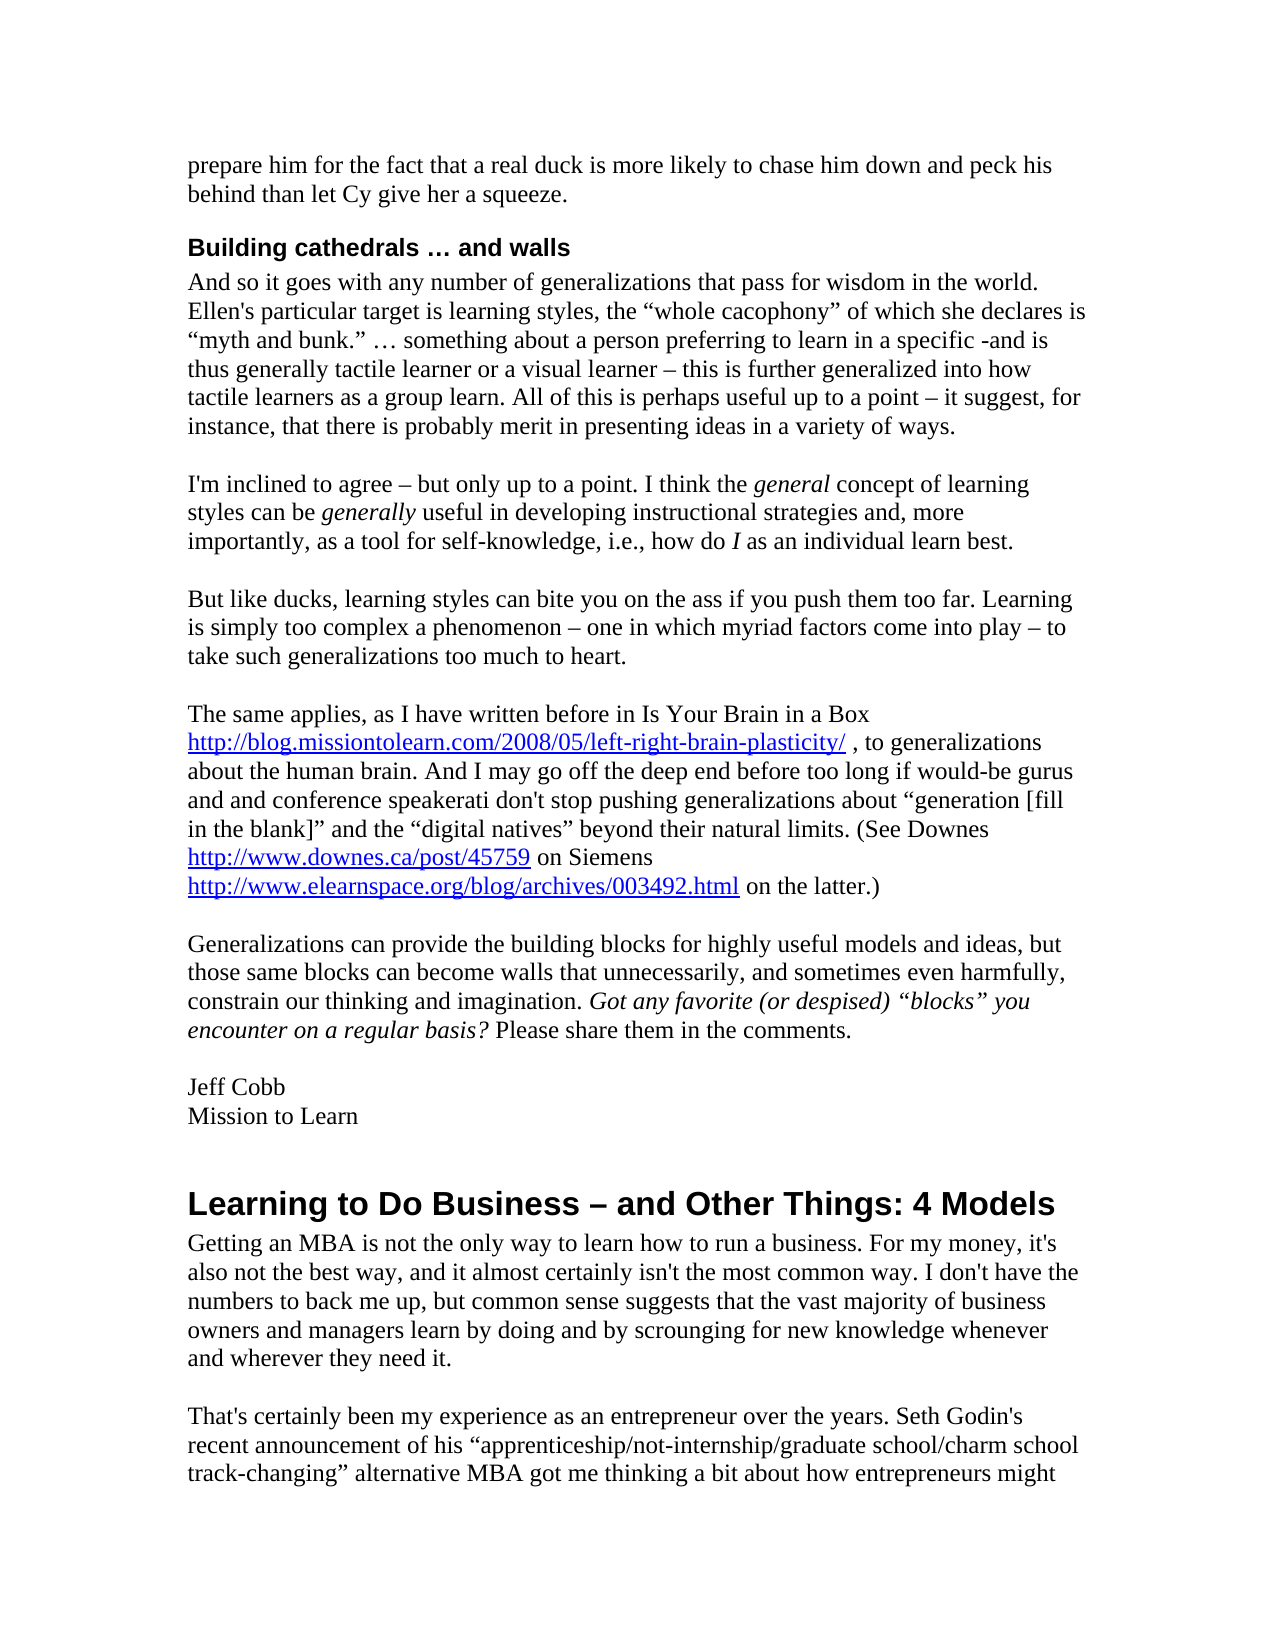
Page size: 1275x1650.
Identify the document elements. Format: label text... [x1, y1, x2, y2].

subtitle Building cathedrals … and walls [187, 232, 1087, 261]
text Jeff Cobb [187, 1072, 1087, 1101]
text Getting an MBA is not the only way to learn how to run a business. For my money, it's also not the best way, and it almost certainly isn't the most common way. I don't have the numbers to back me up, but common sense suggests that the vast majority of business owners and managers learn by doing and by scrounging for new knowledge whenever and wherever they need it. [187, 1228, 1087, 1372]
text Mission to Learn [187, 1101, 1087, 1130]
text I'm inclined to agree – but only up to a point. I think the general concept of learning styles can be generally useful in developing instructional strategies and, more importantly, as a tool for self-knowledge, i.e., how do I as an individual learn best. [187, 469, 1087, 555]
text And so it goes with any number of generalizations that pass for wisdom in the world. Ellen's particular target is learning styles, the “whole cacophony” of which she declares is “myth and bunk.” … something about a person preferring to learn in a specific -and is thus generally tactile learner or a visual learner – this is further generalized into how tactile learners as a group learn. All of this is perhaps useful up to a point – it suggest, for instance, that there is probably merit in presenting ideas in a variety of ways. [187, 267, 1087, 440]
text prepare him for the fact that a real duck is more likely to chase him down and peck his behind than let Cy give her a squeeze. [187, 150, 1087, 207]
text That's certainly been my experience as an entrepreneur over the years. Seth Godin's recent announcement of his “apprenticeship/not-internship/graduate school/charm school track-changing” alternative MBA got me thinking a bit about how entrepreneurs might [187, 1401, 1087, 1487]
text Generalizations can provide the building blocks for highly useful models and ideas, but those same blocks can become walls that unnecessarily, and sometimes even harmfully, constrain our thinking and imagination. Got any favorite (or despised) “blocks” you encounter on a regular basis? Please share them in the comments. [187, 929, 1087, 1044]
text But like ducks, learning styles can bite you on the ass if you push them too far. Learning is simply too complex a phenomenon – one in which myriad factors come into play – to take such generalizations too much to heart. [187, 584, 1087, 670]
subtitle Learning to Do Business – and Other Things: 4 Models [187, 1184, 1087, 1222]
text The same applies, as I have written before in Is Your Brain in a Box http://blog.missiontolearn.com/2008/05/left-right-brain-plasticity/ , to generalizations about the human brain. And I may go off the deep end before too long if would-be gurus and and conference speakerati don't stop pushing generalizations about “generation [fill in the blank]” and the “digital natives” beyond their natural limits. (See Downes http://www.downes.ca/post/45759 on Siemens http://www.elearnspace.org/blog/archives/003492.html on the latter.) [187, 699, 1087, 900]
